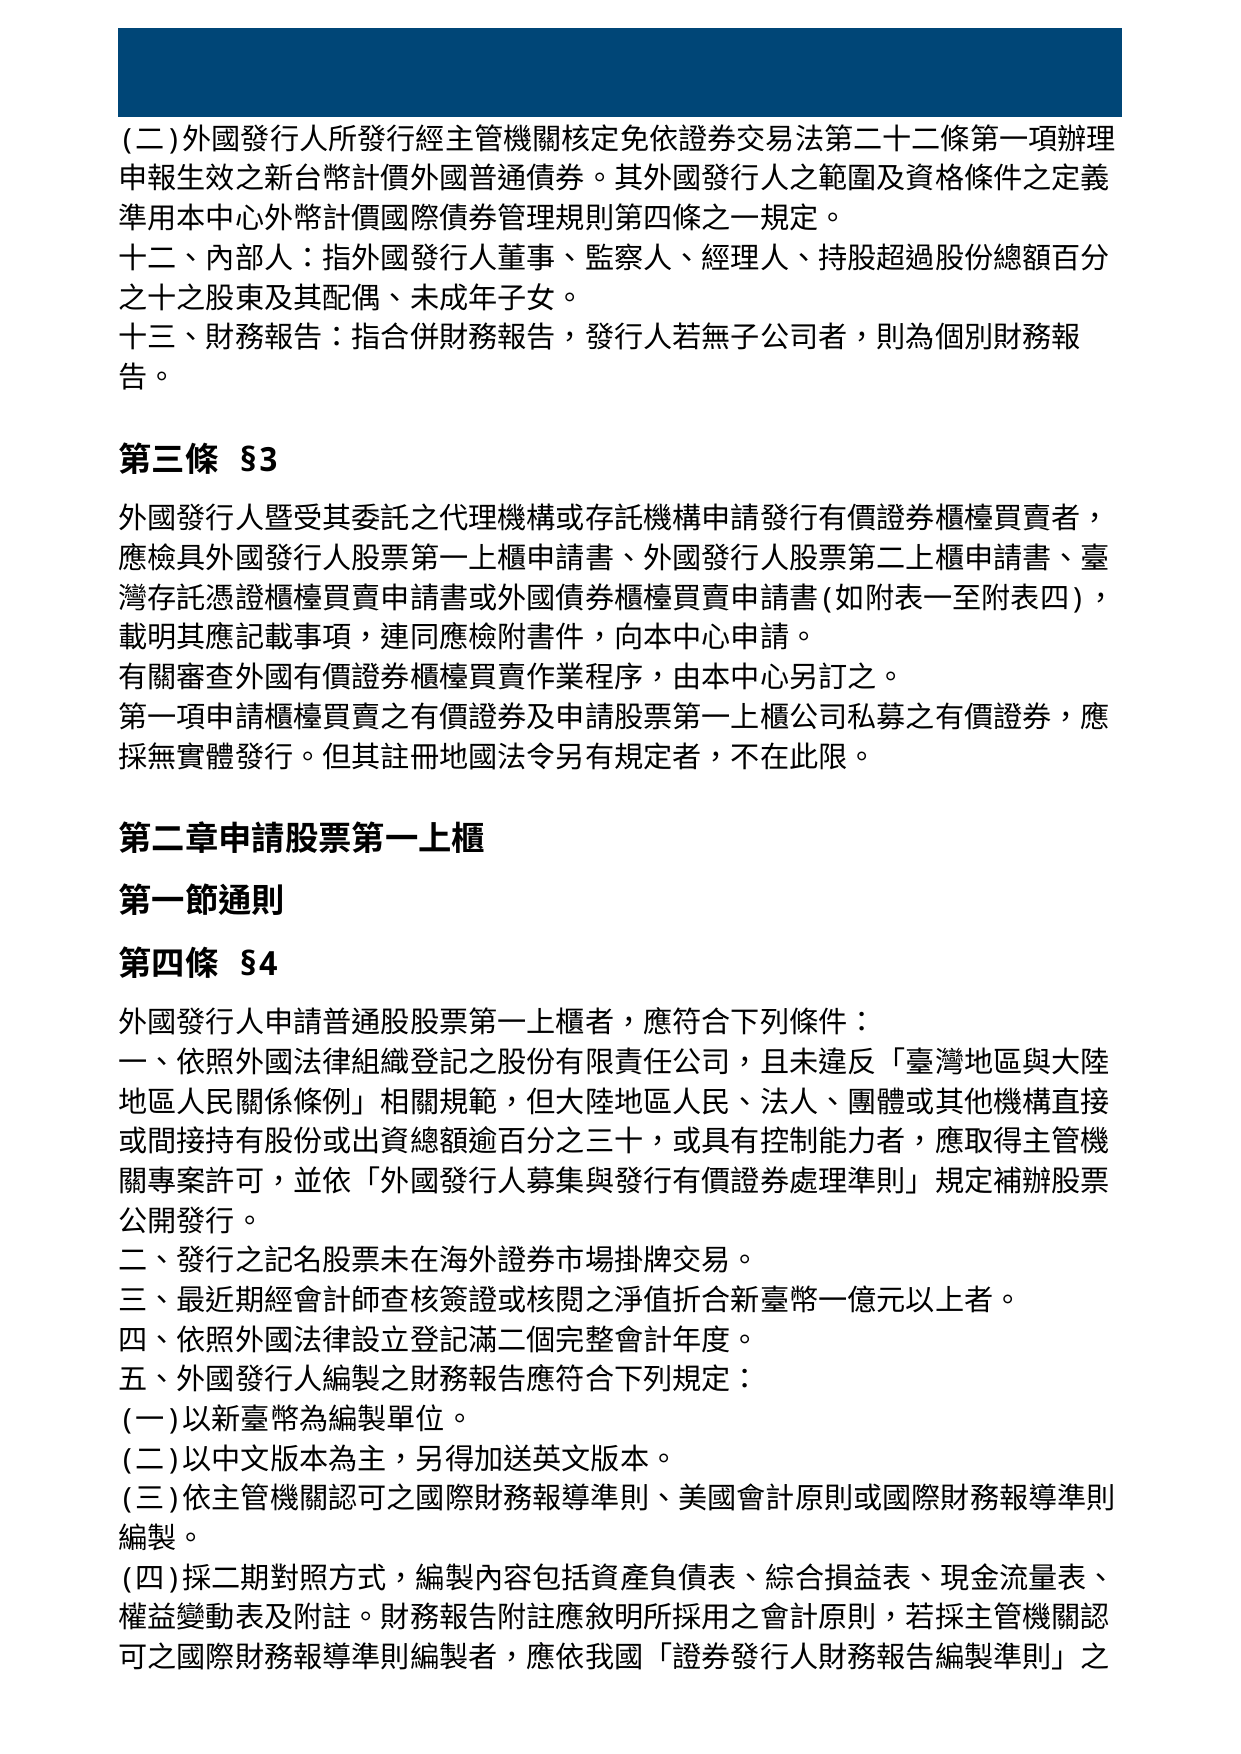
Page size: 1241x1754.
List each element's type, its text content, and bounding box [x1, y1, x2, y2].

text 外國發行人申請普通股股票第一上櫃者，應符合下列條件： [118, 1001, 1122, 1041]
text (二)以中文版本為主，另得加送英文版本。 [118, 1438, 1122, 1478]
text 二、發行之記名股票未在海外證券市場掛牌交易。 [118, 1239, 1122, 1279]
text 第二章申請股票第一上櫃 [118, 815, 1122, 861]
text 一、依照外國法律組織登記之股份有限責任公司，且未違反「臺灣地區與大陸地區人民關係條例」相關規範，但大陸地區人民、法人、團體或其他機構直接或間接持有股份或出資總額逾百分之三十，或具有控制能力者，應取得主管機關專案許可，並依「外國發行人募集與發行有價證券處理準則」規定補辦股票公開發行。 [118, 1041, 1122, 1239]
text 四、依照外國法律設立登記滿二個完整會計年度。 [118, 1319, 1122, 1359]
text 第三條 §3 [118, 436, 1122, 481]
text 三、最近期經會計師查核簽證或核閱之淨值折合新臺幣一億元以上者。 [118, 1279, 1122, 1319]
text 十三、財務報告：指合併財務報告，發行人若無子公司者，則為個別財務報告。 [118, 317, 1122, 396]
text 第一項申請櫃檯買賣之有價證券及申請股票第一上櫃公司私募之有價證券，應採無實體發行。但其註冊地國法令另有規定者，不在此限。 [118, 696, 1122, 776]
text 五、外國發行人編製之財務報告應符合下列規定： [118, 1359, 1122, 1398]
text (二)外國發行人所發行經主管機關核定免依證券交易法第二十二條第一項辦理申報生效之新台幣計價外國普通債券。其外國發行人之範圍及資格條件之定義準用本中心外幣計價國際債券管理規則第四條之一規定。 [118, 118, 1122, 237]
text 有關審查外國有價證券櫃檯買賣作業程序，由本中心另訂之。 [118, 656, 1122, 696]
text 外國發行人暨受其委託之代理機構或存託機構申請發行有價證券櫃檯買賣者，應檢具外國發行人股票第一上櫃申請書、外國發行人股票第二上櫃申請書、臺灣存託憑證櫃檯買賣申請書或外國債券櫃檯買賣申請書(如附表一至附表四)，載明其應記載事項，連同應檢附書件，向本中心申請。 [118, 498, 1122, 656]
text 十二、內部人：指外國發行人董事、監察人、經理人、持股超過股份總額百分之十之股東及其配偶、未成年子女。 [118, 237, 1122, 317]
text (一)以新臺幣為編製單位。 [118, 1398, 1122, 1438]
text (三)依主管機關認可之國際財務報導準則、美國會計原則或國際財務報導準則編製。 [118, 1478, 1122, 1557]
text (四)採二期對照方式，編製內容包括資產負債表、綜合損益表、現金流量表、權益變動表及附註。財務報告附註應敘明所採用之會計原則，若採主管機關認可之國際財務報導準則編製者，應依我國「證券發行人財務報告編製準則」之 [118, 1557, 1122, 1676]
text 第一節通則 [118, 877, 1122, 923]
text 第四條 §4 [118, 939, 1122, 985]
